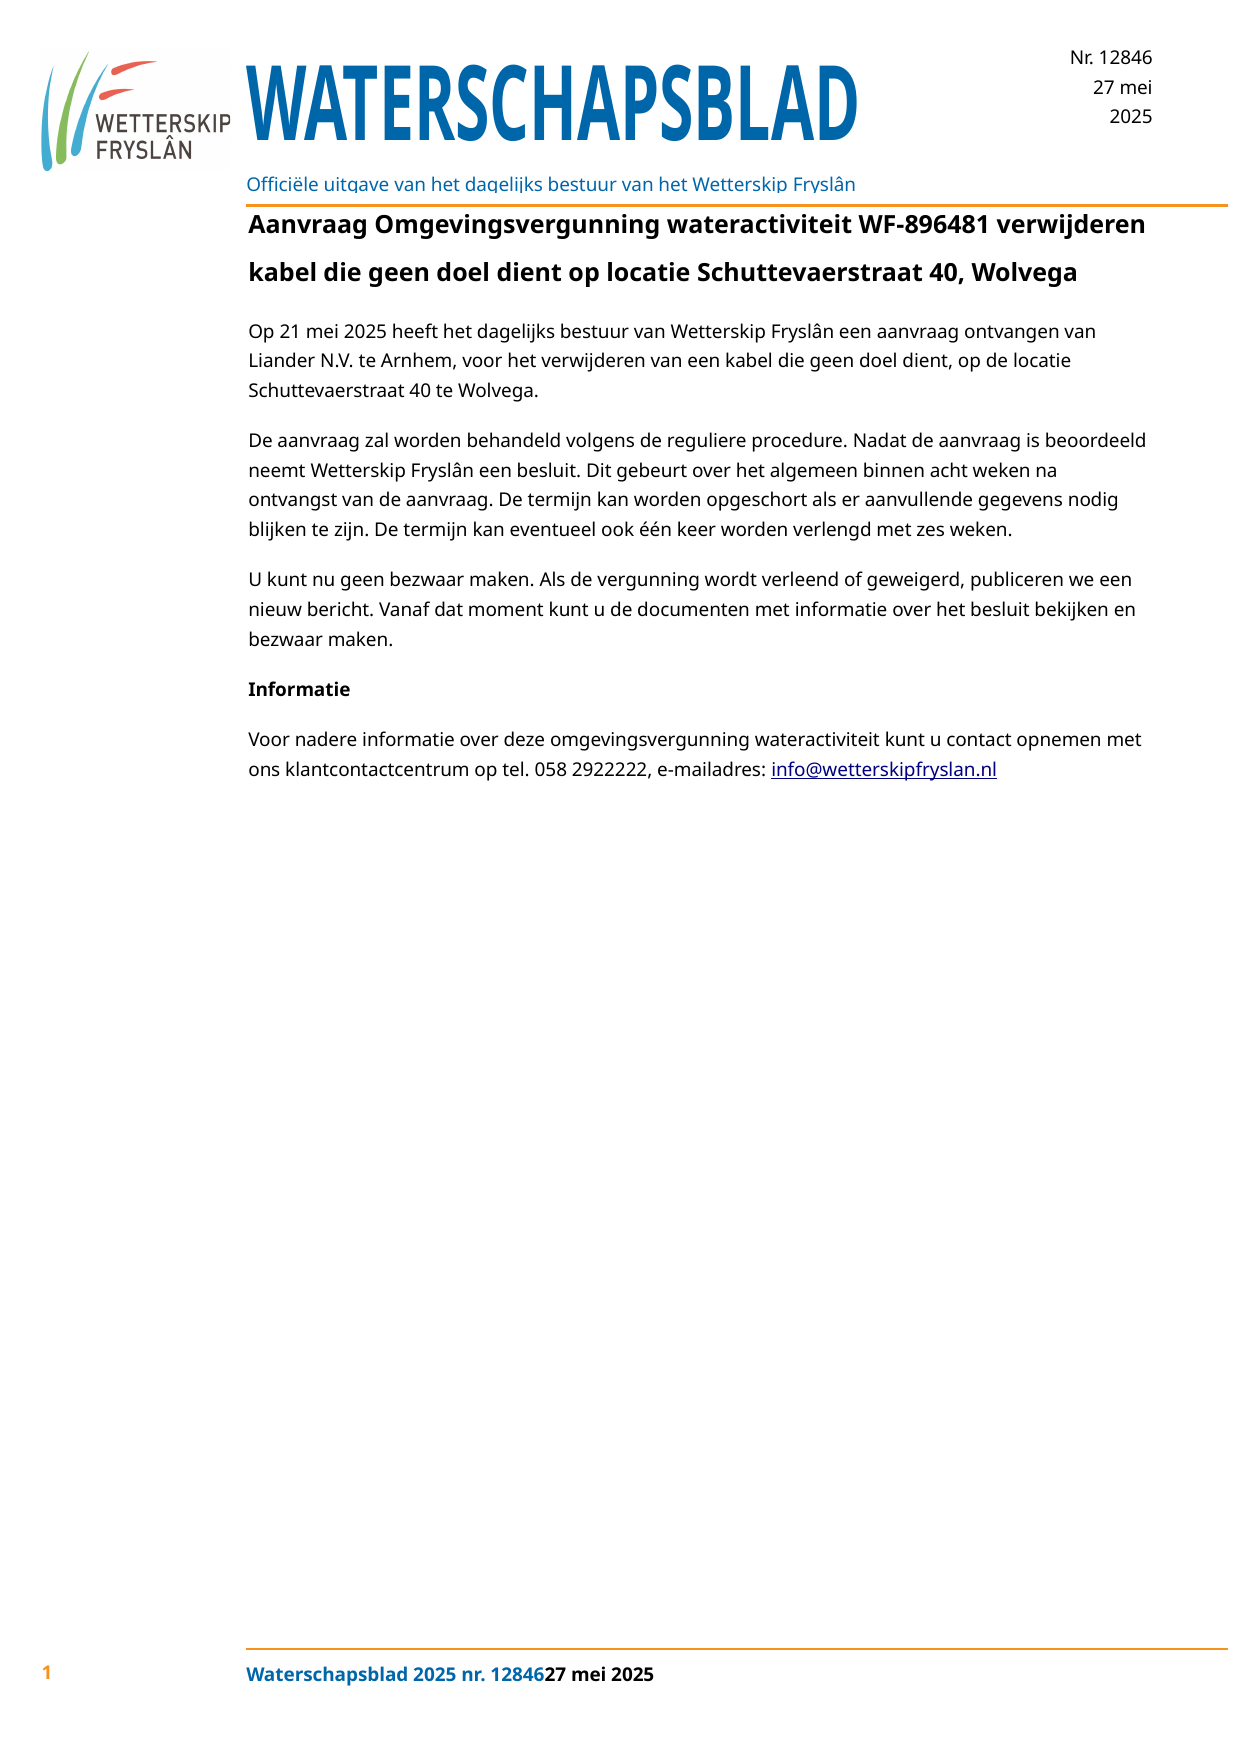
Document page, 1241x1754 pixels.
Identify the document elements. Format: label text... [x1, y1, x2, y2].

text Op 21 mei 2025 heeft het dagelijks bestuur van Wetterskip Fryslân een aanvraag ontvangen van Liander N.V. te Arnhem, voor het verwijderen van een kabel die geen doel dient, op de locatie Schuttevaerstraat 40 te Wolvega. [248, 318, 1152, 403]
picture [41, 47, 231, 172]
text U kunt nu geen bezwaar maken. Als de vergunning wordt verleend of geweigerd, publiceren we een nieuw bericht. Vanaf dat moment kunt u de documenten met informatie over het besluit bekijken en bezwaar maken. [248, 567, 1152, 652]
text Aanvraag Omgevingsvergunning wateractiviteit WF-896481 verwijderen kabel die geen doel dient op locatie Schuttevaerstraat 40, Wolvega [248, 207, 1152, 288]
text Informatie [248, 676, 1152, 702]
text Voor nadere informatie over deze omgevingsvergunning wateractiviteit kunt u contact opnemen met ons klantcontactcentrum op tel. 058 2922222, e-mailadres: info@wetterskipfryslan.nl [248, 727, 1152, 782]
text De aanvraag zal worden behandeld volgens de reguliere procedure. Nadat de aanvraag is beoordeeld neemt Wetterskip Fryslân een besluit. Dit gebeurt over het algemeen binnen acht weken na ontvangst van de aanvraag. De termijn kan worden opgeschort als er aanvullende gegevens nodig blijken te zijn. De termijn kan eventueel ook één keer worden verlengd met zes weken. [248, 427, 1152, 542]
